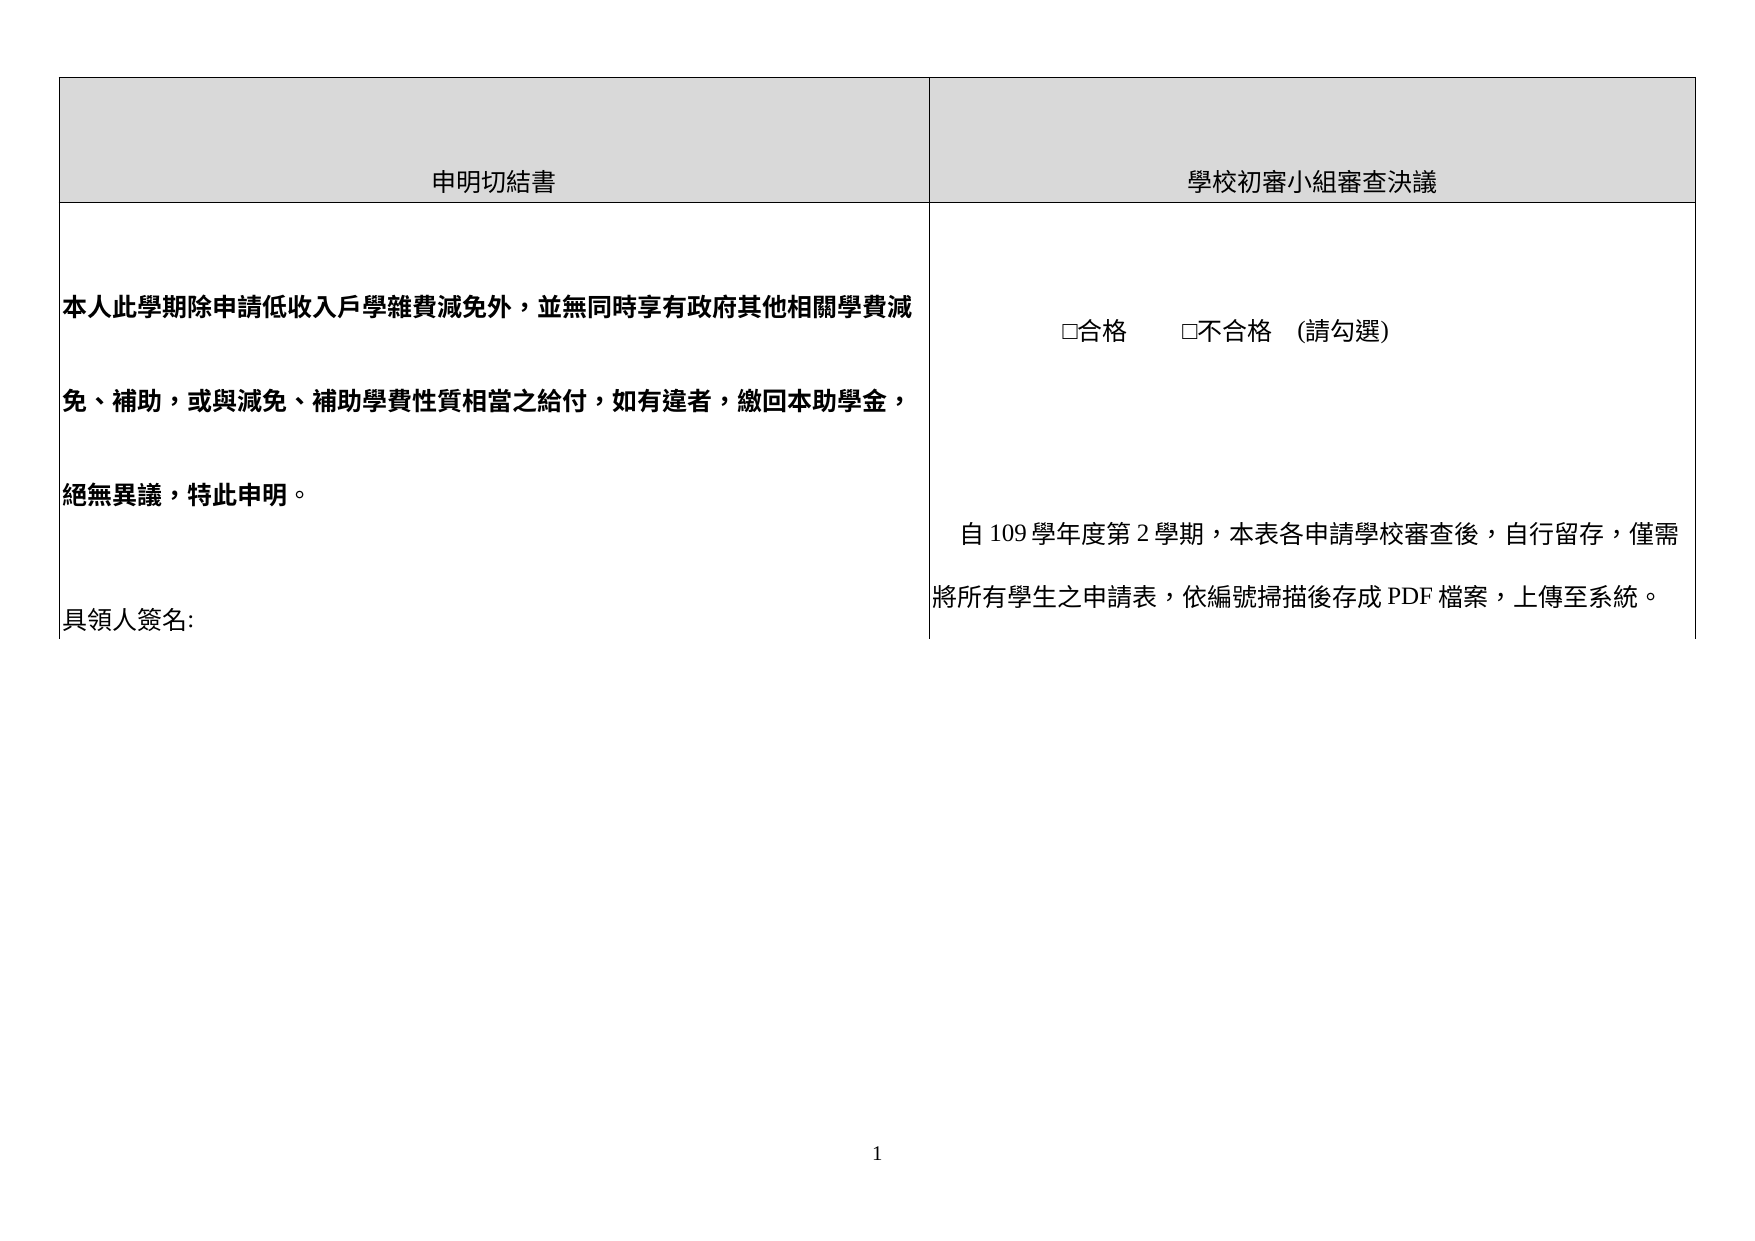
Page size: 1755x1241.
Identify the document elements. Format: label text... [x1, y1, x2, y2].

table_cell 本人此學期除申請低收入戶學雜費減免外，並無同時享有政府其他相關學費減免、補助，或與減免、補助學費性質相當之給付，如有違者，繳回本助學金，絕無異議，特此申明。 具領人簽名: [60, 203, 929, 639]
table_cell □合格 □不合格 (請勾選) 自109學年度第2學期，本表各申請學校審查後，自行留存，僅需將所有學生之申請表，依編號掃描後存成PDF檔案，上傳至系統。 [930, 203, 1695, 639]
table_cell 學校初審小組審查決議 [930, 78, 1695, 202]
table_cell 申明切結書 [60, 78, 929, 202]
